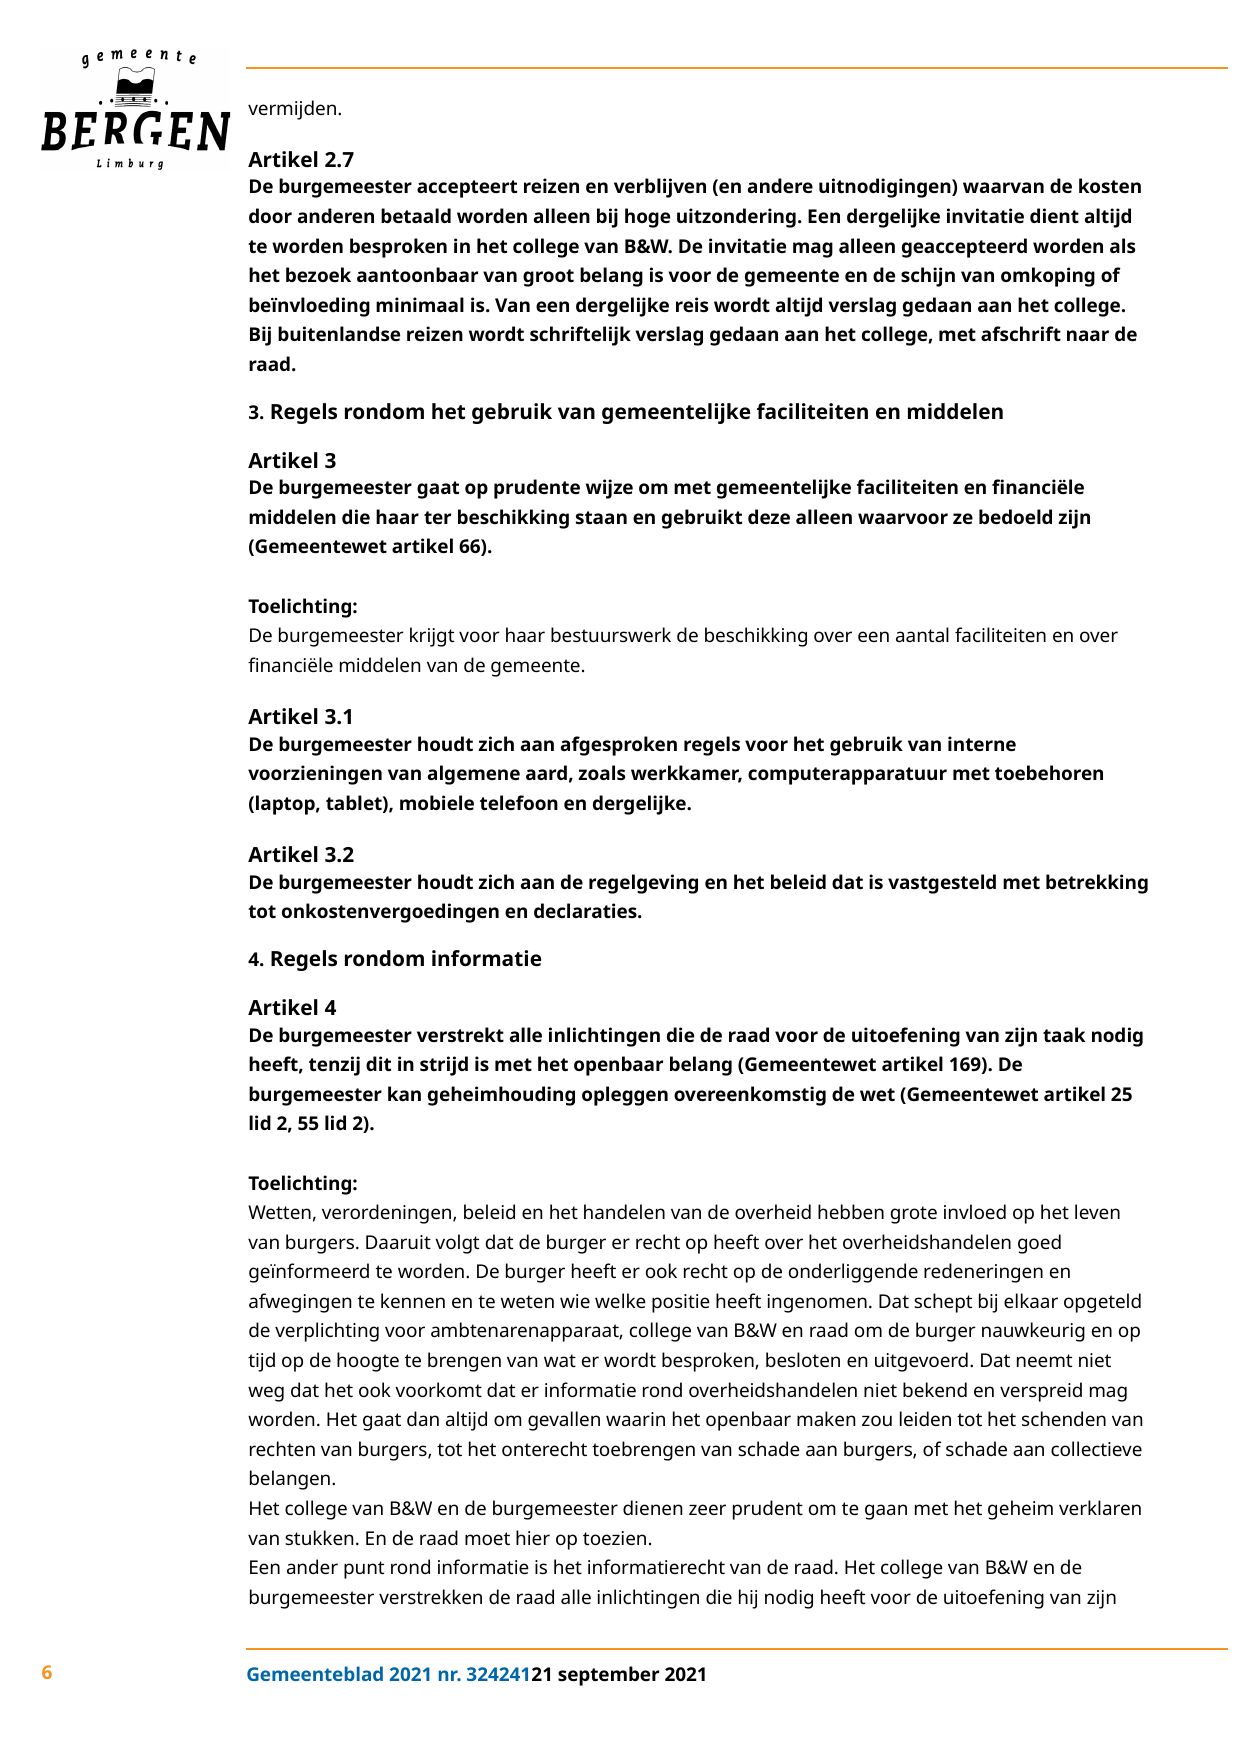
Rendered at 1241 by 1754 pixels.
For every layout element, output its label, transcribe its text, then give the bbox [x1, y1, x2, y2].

text De burgemeester accepteert reizen en verblijven (en andere uitnodigingen) waarvan de kosten door anderen betaald worden alleen bij hoge uitzondering. Een dergelijke invitatie dient altijd te worden besproken in het college van B&W. De invitatie mag alleen geaccepteerd worden als het bezoek aantoonbaar van groot belang is voor de gemeente en de schijn van omkoping of beïnvloeding minimaal is. Van een dergelijke reis wordt altijd verslag gedaan aan het college. Bij buitenlandse reizen wordt schriftelijk verslag gedaan aan het college, met afschrift naar de raad. [248, 174, 1152, 377]
text Toelichting: [248, 593, 1152, 618]
text Toelichting: [248, 1170, 1152, 1195]
text Artikel 4 [248, 993, 1152, 1022]
text 3. Regels rondom het gebruik van gemeentelijke faciliteiten en middelen [248, 397, 1152, 425]
text Artikel 3.2 [248, 840, 1152, 869]
text Een ander punt rond informatie is het informatierecht van de raad. Het college van B&W en de burgemeester verstrekken de raad alle inlichtingen die hij nodig heeft voor de uitoefening van zijn [248, 1554, 1152, 1609]
text Artikel 3.1 [248, 702, 1152, 731]
text De burgemeester krijgt voor haar bestuurswerk de beschikking over een aantal faciliteiten en over financiële middelen van de gemeente. [248, 622, 1152, 678]
text vermijden. [248, 95, 1152, 121]
text De burgemeester houdt zich aan afgesproken regels voor het gebruik van interne voorzieningen van algemene aard, zoals werkkamer, computerapparatuur met toebehoren (laptop, tablet), mobiele telefoon en dergelijke. [248, 731, 1152, 816]
picture [41, 47, 231, 172]
text Artikel 2.7 [248, 145, 1152, 174]
text Wetten, verordeningen, beleid en het handelen van de overheid hebben grote invloed op het leven van burgers. Daaruit volgt dat de burger er recht op heeft over het overheidshandelen goed geïnformeerd te worden. De burger heeft er ook recht op de onderliggende redeneringen en afwegingen te kennen en te weten wie welke positie heeft ingenomen. Dat schept bij elkaar opgeteld de verplichting voor ambtenarenapparaat, college van B&W en raad om de burger nauwkeurig en op tijd op de hoogte te brengen van wat er wordt besproken, besloten en uitgevoerd. Dat neemt niet weg dat het ook voorkomt dat er informatie rond overheidshandelen niet bekend en verspreid mag worden. Het gaat dan altijd om gevallen waarin het openbaar maken zou leiden tot het schenden van rechten van burgers, tot het onterecht toebrengen van schade aan burgers, of schade aan collectieve belangen. [248, 1199, 1152, 1491]
text 4. Regels rondom informatie [248, 944, 1152, 972]
text Artikel 3 [248, 446, 1152, 474]
text Het college van B&W en de burgemeester dienen zeer prudent om te gaan met het geheim verklaren van stukken. En de raad moet hier op toezien. [248, 1495, 1152, 1550]
text De burgemeester houdt zich aan de regelgeving en het beleid dat is vastgesteld met betrekking tot onkostenvergoedingen en declaraties. [248, 869, 1152, 924]
text De burgemeester verstrekt alle inlichtingen die de raad voor de uitoefening van zijn taak nodig heeft, tenzij dit in strijd is met het openbaar belang (Gemeentewet artikel 169). De burgemeester kan geheimhouding opleggen overeenkomstig de wet (Gemeentewet artikel 25 lid 2, 55 lid 2). [248, 1022, 1152, 1136]
text De burgemeester gaat op prudente wijze om met gemeentelijke faciliteiten en financiële middelen die haar ter beschikking staan en gebruikt deze alleen waarvoor ze bedoeld zijn (Gemeentewet artikel 66). [248, 474, 1152, 559]
